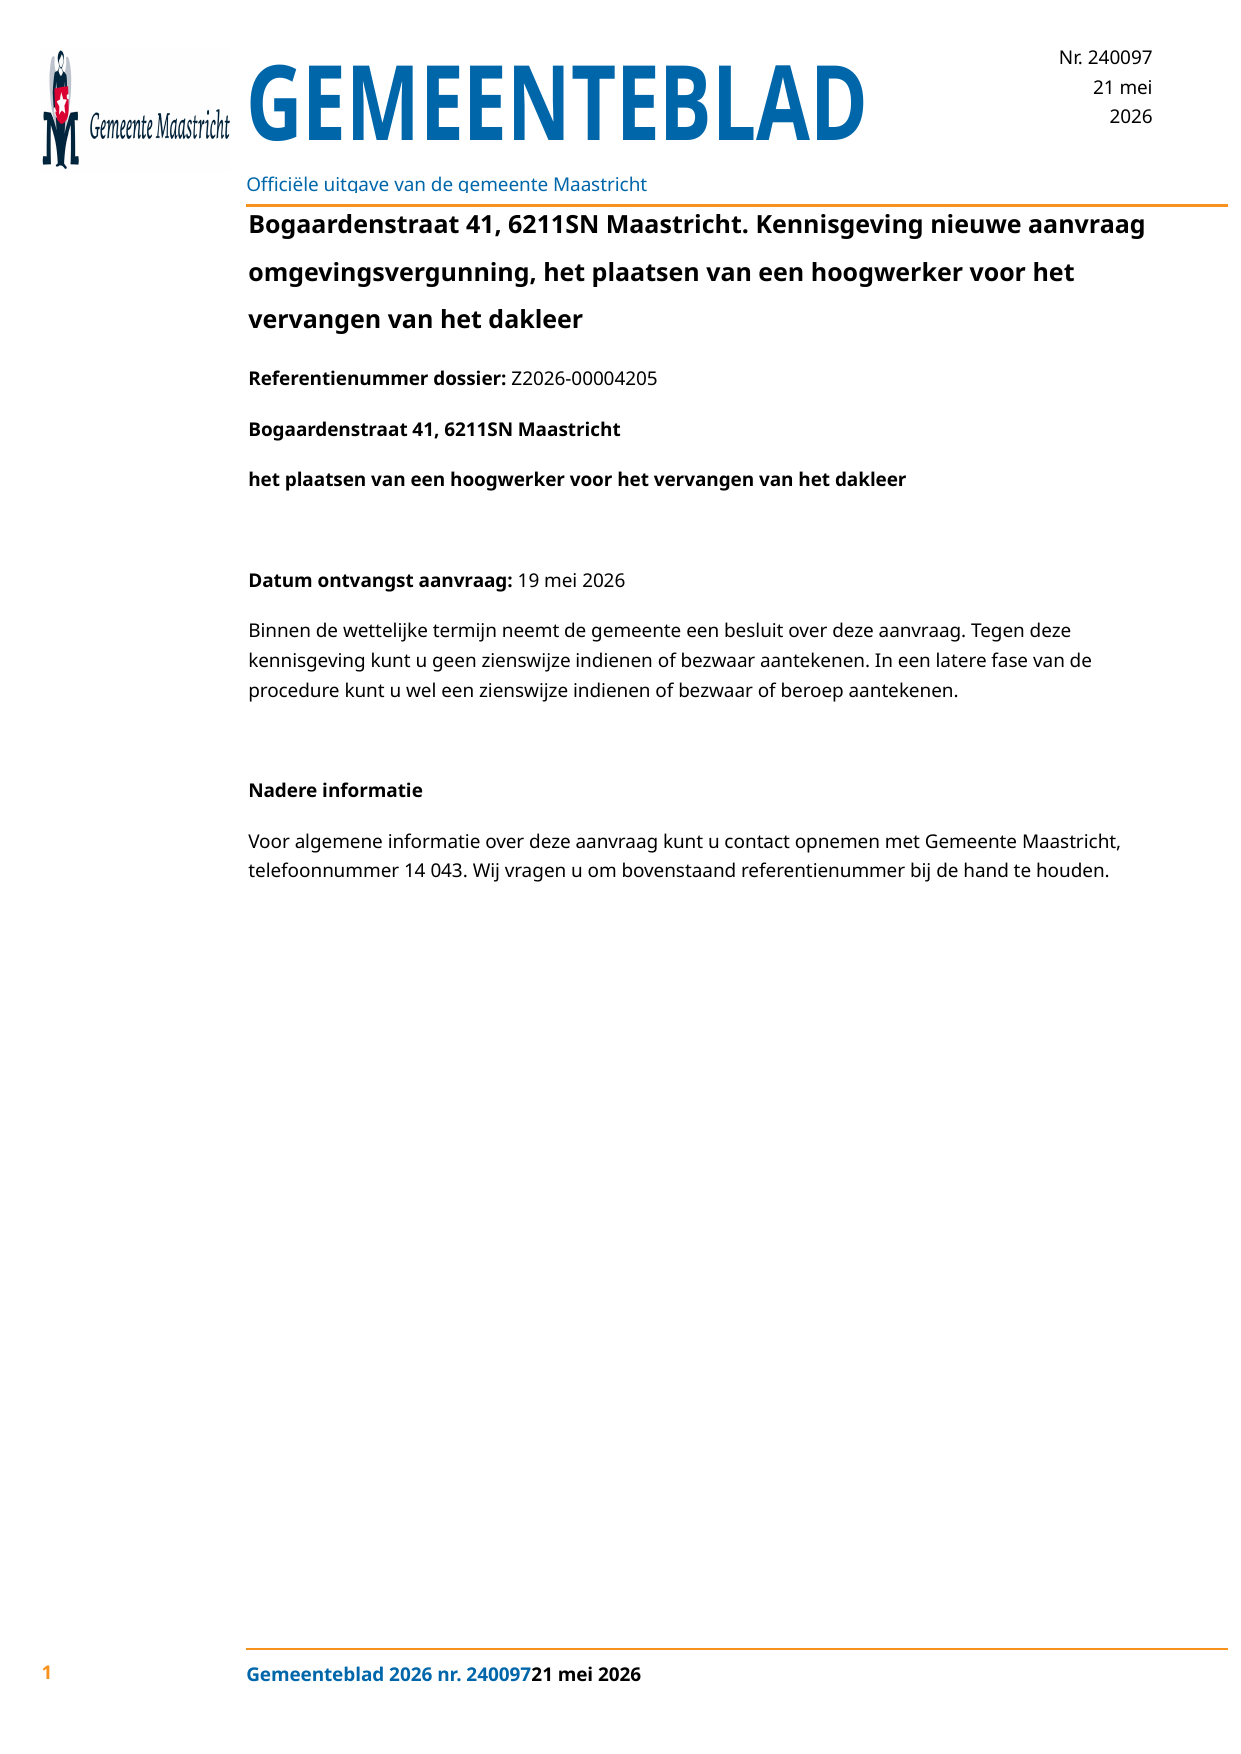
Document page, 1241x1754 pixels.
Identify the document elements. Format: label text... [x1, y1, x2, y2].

picture [41, 47, 231, 172]
text Voor algemene informatie over deze aanvraag kunt u contact opnemen met Gemeente Maastricht, telefoonnummer 14 043. Wij vragen u om bovenstaand referentienummer bij de hand te houden. [248, 828, 1152, 883]
text Binnen de wettelijke termijn neemt de gemeente een besluit over deze aanvraag. Tegen deze kennisgeving kunt u geen zienswijze indienen of bezwaar aantekenen. In een latere fase van de procedure kunt u wel een zienswijze indienen of bezwaar of beroep aantekenen. [248, 618, 1152, 702]
text Datum ontvangst aanvraag: 19 mei 2026 [248, 567, 1152, 593]
text Nadere informatie [248, 778, 1152, 803]
text het plaatsen van een hoogwerker voor het vervangen van het dakleer [248, 466, 1152, 492]
text Referentienummer dossier: Z2026-00004205 [248, 366, 1152, 391]
text Bogaardenstraat 41, 6211SN Maastricht [248, 416, 1152, 442]
text Bogaardenstraat 41, 6211SN Maastricht. Kennisgeving nieuwe aanvraag omgevingsvergunning, het plaatsen van een hoogwerker voor het vervangen van het dakleer [248, 207, 1152, 336]
